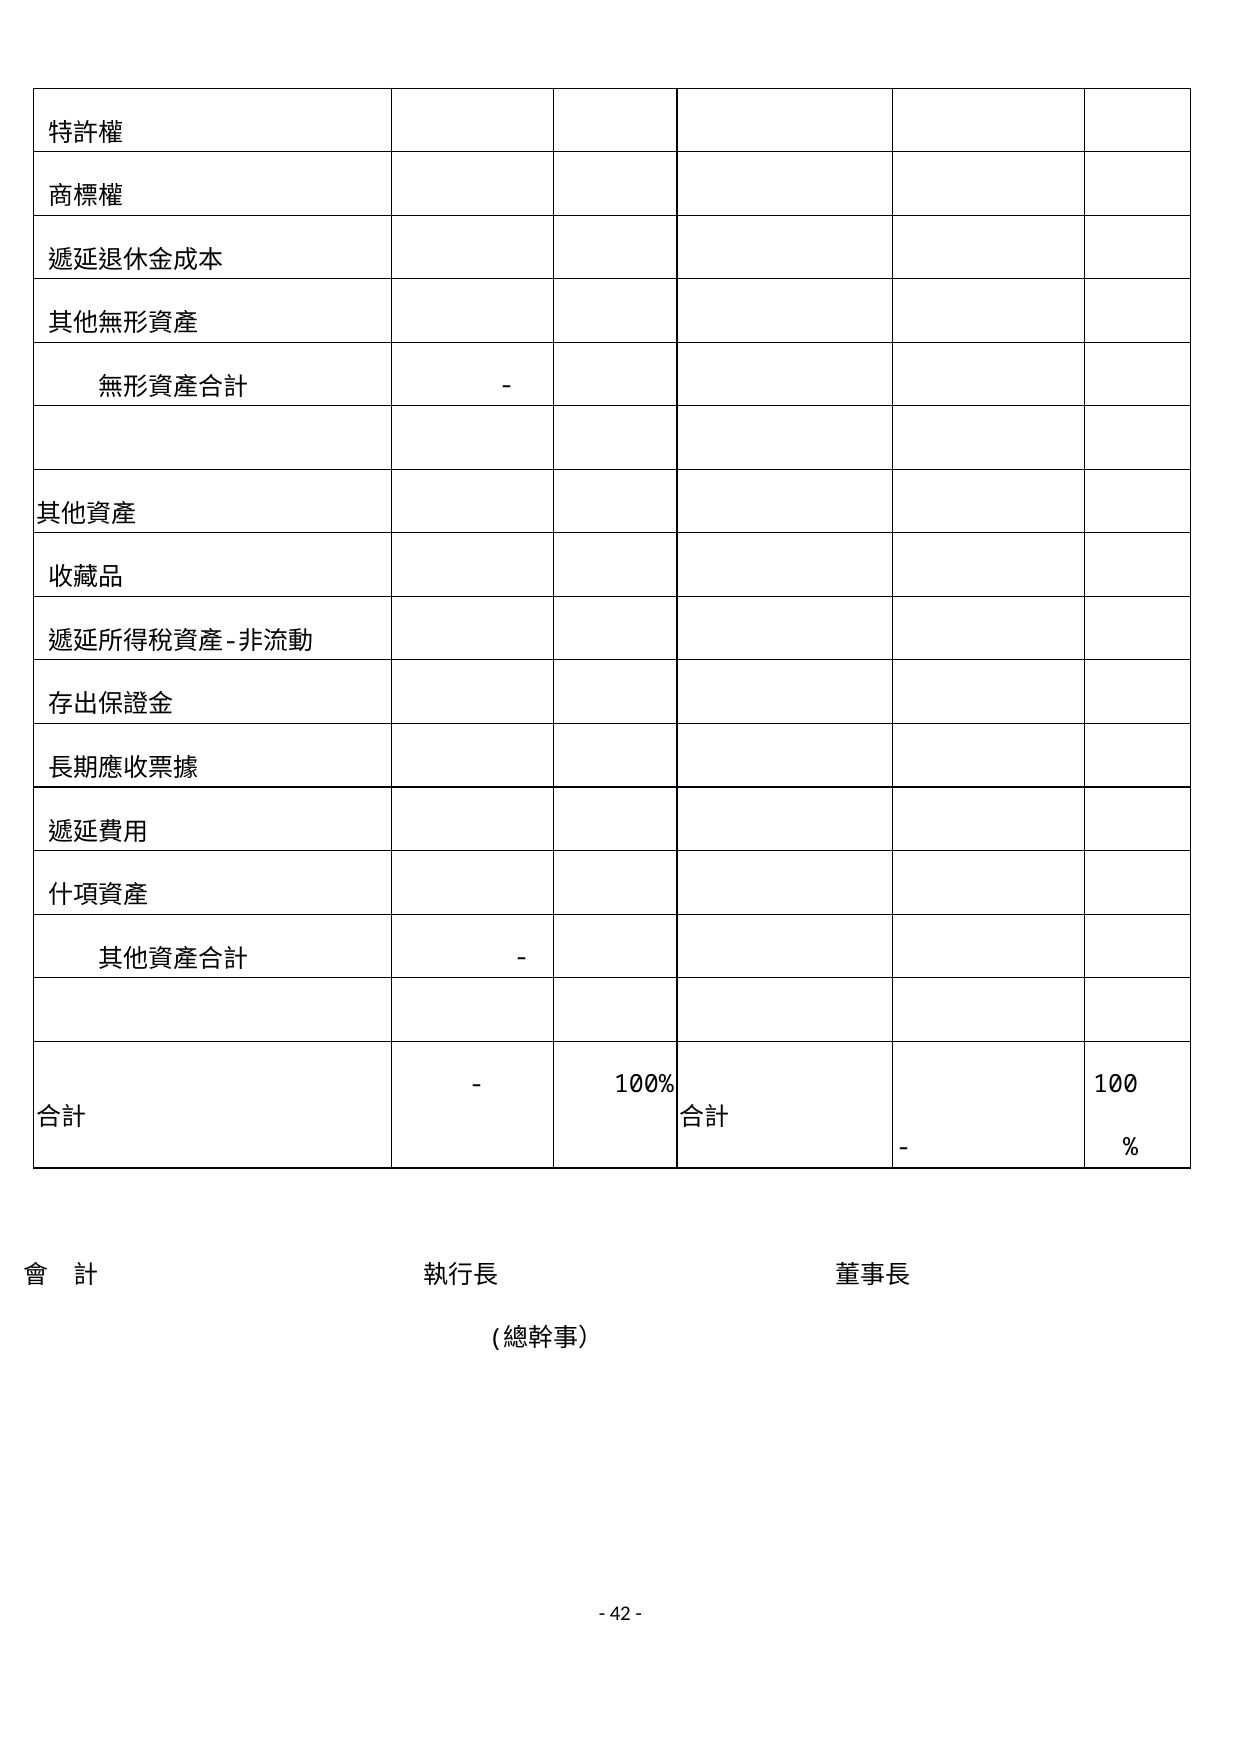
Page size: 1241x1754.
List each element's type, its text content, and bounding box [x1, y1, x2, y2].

table_cell [554, 152, 676, 214]
table_cell [893, 978, 1084, 1041]
table_cell [1191, 405, 1220, 469]
table_cell [678, 89, 892, 151]
table_cell [553, 1169, 677, 1231]
table_cell 長期應收票據 [34, 724, 391, 786]
table_cell - [392, 1042, 553, 1167]
table_cell [893, 597, 1084, 659]
table_cell 其他無形資產 [34, 279, 391, 342]
table_cell [1191, 596, 1220, 659]
table_cell [392, 660, 553, 723]
table_cell 收藏品 [34, 533, 391, 596]
table_cell [554, 724, 676, 786]
table_cell [392, 851, 553, 913]
table_cell [554, 470, 676, 532]
table_cell [20, 278, 33, 342]
table_cell [1085, 915, 1190, 977]
table_cell [678, 851, 892, 913]
table_cell [1191, 278, 1220, 342]
table_cell 其他資產 [34, 470, 391, 532]
table_cell [20, 405, 33, 469]
table_cell [392, 533, 553, 596]
table_cell [677, 1169, 893, 1231]
table_cell [678, 533, 892, 596]
table_cell [678, 788, 892, 850]
table_cell [20, 469, 33, 532]
table_cell [893, 279, 1084, 342]
table_cell [893, 343, 1084, 405]
table_cell [20, 723, 33, 786]
table_cell [20, 151, 33, 214]
table_cell - [392, 915, 553, 977]
table_cell [678, 406, 892, 469]
table_cell [1085, 597, 1190, 659]
table_cell [893, 89, 1084, 151]
table_cell [391, 1356, 553, 1419]
table_cell [1085, 1167, 1220, 1231]
table_cell [893, 1356, 1085, 1419]
table_cell [1085, 470, 1190, 532]
table_cell [678, 660, 892, 723]
table_cell [554, 216, 676, 278]
table_cell [392, 152, 553, 214]
table_cell [20, 88, 33, 151]
table_cell [1191, 469, 1220, 532]
table_cell [1085, 1356, 1220, 1419]
table_cell 會 計 執行長 董事長 (總幹事） [20, 1231, 1220, 1356]
table_cell 遞延退休金成本 [34, 216, 391, 278]
table_cell [1191, 659, 1220, 723]
table_cell [1085, 724, 1190, 786]
table_cell [553, 1356, 677, 1419]
table_cell 遞延所得稅資產-非流動 [34, 597, 391, 659]
table_cell [20, 1356, 391, 1419]
table_cell [1085, 660, 1190, 723]
table_cell [1085, 216, 1190, 278]
table_cell [678, 216, 892, 278]
table_cell [20, 596, 33, 659]
table_cell [1191, 151, 1220, 214]
table_cell [1085, 406, 1190, 469]
table_cell [678, 152, 892, 214]
table_cell [678, 470, 892, 532]
table_cell [554, 788, 676, 850]
table_cell [554, 660, 676, 723]
table_cell [554, 343, 676, 405]
table_cell [392, 724, 553, 786]
table_cell [1191, 977, 1220, 1041]
table_cell [20, 914, 33, 977]
table_cell [1085, 152, 1190, 214]
table_cell [392, 216, 553, 278]
table_cell [20, 215, 33, 278]
table_cell [1191, 1041, 1220, 1167]
table_cell [893, 533, 1084, 596]
table_cell 遞延費用 [34, 788, 391, 850]
table_cell [677, 1356, 893, 1419]
table_cell [20, 786, 33, 850]
table_cell [1191, 532, 1220, 596]
table_cell [678, 597, 892, 659]
table_cell [20, 850, 33, 913]
table_cell [392, 406, 553, 469]
table_cell [554, 89, 676, 151]
table_cell [391, 1169, 553, 1231]
table_cell [392, 89, 553, 151]
table_cell [1191, 215, 1220, 278]
table_cell - [392, 343, 553, 405]
table_cell [1085, 343, 1190, 405]
table_cell [678, 915, 892, 977]
table_cell [20, 532, 33, 596]
table_cell 無形資產合計 [34, 343, 391, 405]
table_cell 商標權 [34, 152, 391, 214]
table_cell [554, 978, 676, 1041]
table_cell [554, 915, 676, 977]
table_cell [893, 915, 1084, 977]
table_cell 特許權 [34, 89, 391, 151]
table_cell [1191, 786, 1220, 850]
table_cell [20, 977, 33, 1041]
table_cell [554, 533, 676, 596]
table_cell 100% [554, 1042, 676, 1167]
table_cell 合計 [678, 1042, 892, 1167]
table_cell [392, 597, 553, 659]
table_cell [20, 659, 33, 723]
table_cell [392, 978, 553, 1041]
table_cell [1191, 342, 1220, 405]
table_cell [392, 788, 553, 850]
table_cell [678, 279, 892, 342]
table_cell 存出保證金 [34, 660, 391, 723]
table_cell [1085, 89, 1190, 151]
table_cell [554, 406, 676, 469]
table_cell 其他資產合計 [34, 915, 391, 977]
table_cell [893, 724, 1084, 786]
table_cell [1191, 850, 1220, 913]
table_cell [678, 724, 892, 786]
table_cell [1191, 914, 1220, 977]
table_cell 合計 [34, 1042, 391, 1167]
table_cell [893, 1169, 1085, 1231]
table_cell [20, 1167, 391, 1231]
table_cell [893, 216, 1084, 278]
table_cell [554, 851, 676, 913]
table_cell [1085, 533, 1190, 596]
table_cell 100% [1085, 1042, 1190, 1167]
table_cell [1085, 851, 1190, 913]
table_cell 什項資產 [34, 851, 391, 913]
table_cell [20, 1041, 33, 1167]
table_cell [1191, 88, 1220, 151]
table_cell [34, 978, 391, 1041]
table_cell [678, 343, 892, 405]
table_cell [893, 660, 1084, 723]
table_cell [392, 279, 553, 342]
table_cell [1085, 788, 1190, 850]
table_cell [893, 406, 1084, 469]
table_cell [893, 851, 1084, 913]
table_cell [34, 406, 391, 469]
table_cell [20, 342, 33, 405]
table_cell [1085, 279, 1190, 342]
table_cell [893, 152, 1084, 214]
table_cell [678, 978, 892, 1041]
table_cell [392, 470, 553, 532]
table_cell [1191, 723, 1220, 786]
table_cell [554, 279, 676, 342]
table_cell [554, 597, 676, 659]
table_cell [893, 470, 1084, 532]
table_cell [1085, 978, 1190, 1041]
table_cell [893, 788, 1084, 850]
table_cell - [893, 1042, 1084, 1167]
